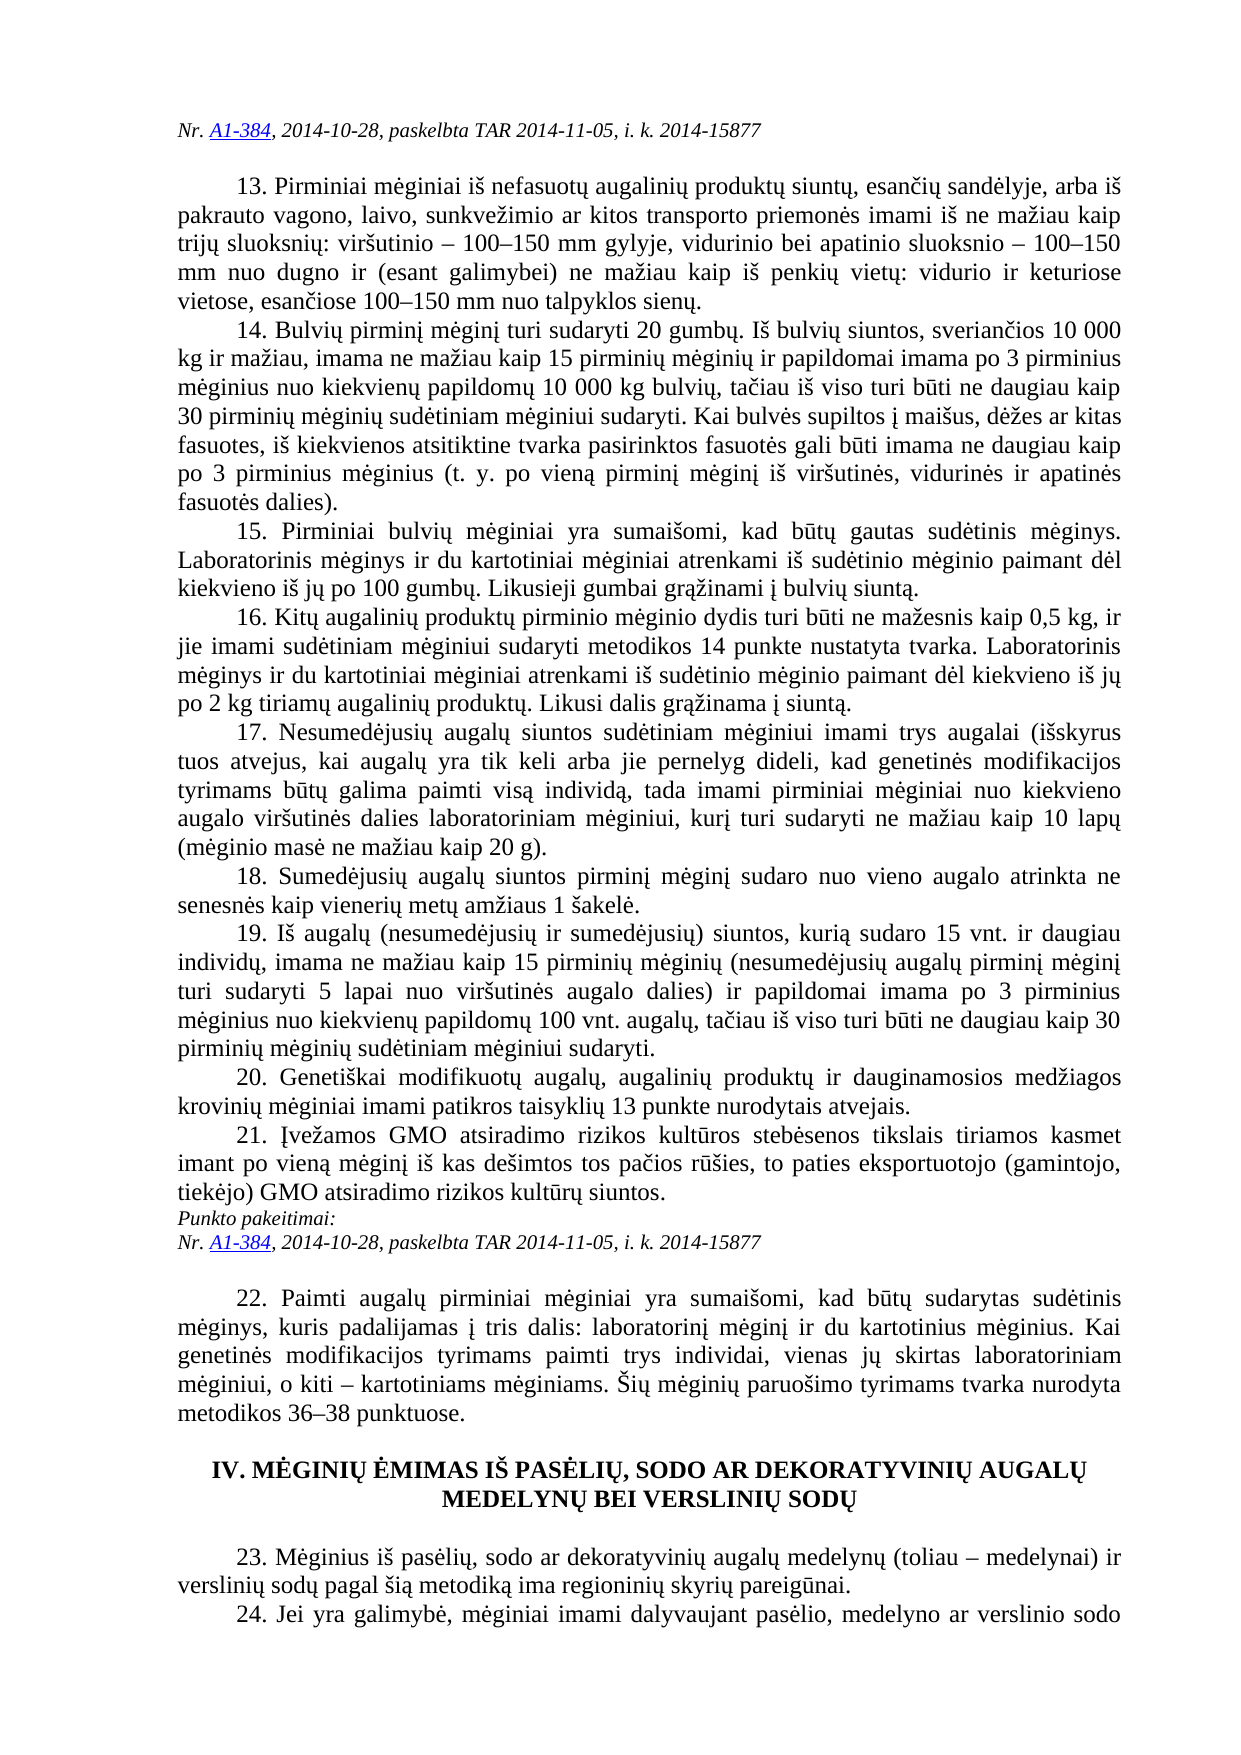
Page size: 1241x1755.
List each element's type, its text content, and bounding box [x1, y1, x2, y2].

text 24. Jei yra galimybė, mėginiai imami dalyvaujant pasėlio, medelyno ar verslinio sodo [177, 1599, 1122, 1628]
text 20. Genetiškai modifikuotų augalų, augalinių produktų ir dauginamosios medžiagos krovinių mėginiai imami patikros taisyklių 13 punkte nurodytais atvejais. [177, 1062, 1122, 1120]
text Punkto pakeitimai: [177, 1206, 1122, 1230]
text 16. Kitų augalinių produktų pirminio mėginio dydis turi būti ne mažesnis kaip 0,5 kg, ir jie imami sudėtiniam mėginiui sudaryti metodikos 14 punkte nustatyta tvarka. Laboratorinis mėginys ir du kartotiniai mėginiai atrenkami iš sudėtinio mėginio paimant dėl kiekvieno iš jų po 2 kg tiriamų augalinių produktų. Likusi dalis grąžinama į siuntą. [177, 602, 1122, 717]
text 19. Iš augalų (nesumedėjusių ir sumedėjusių) siuntos, kurią sudaro 15 vnt. ir daugiau individų, imama ne mažiau kaip 15 pirminių mėginių (nesumedėjusių augalų pirminį mėginį turi sudaryti 5 lapai nuo viršutinės augalo dalies) ir papildomai imama po 3 pirminius mėginius nuo kiekvienų papildomų 100 vnt. augalų, tačiau iš viso turi būti ne daugiau kaip 30 pirminių mėginių sudėtiniam mėginiui sudaryti. [177, 918, 1122, 1062]
text IV. MĖGINIŲ ĖMIMAS IŠ PASĖLIŲ, sodo ar dekoratyvinių augalų MEDELYNŲ BEI VERSLINIŲ SODŲ [177, 1455, 1122, 1513]
text 18. Sumedėjusių augalų siuntos pirminį mėginį sudaro nuo vieno augalo atrinkta ne senesnės kaip vienerių metų amžiaus 1 šakelė. [177, 861, 1122, 918]
text 15. Pirminiai bulvių mėginiai yra sumaišomi, kad būtų gautas sudėtinis mėginys. Laboratorinis mėginys ir du kartotiniai mėginiai atrenkami iš sudėtinio mėginio paimant dėl kiekvieno iš jų po 100 gumbų. Likusieji gumbai grąžinami į bulvių siuntą. [177, 516, 1122, 602]
text 13. Pirminiai mėginiai iš nefasuotų augalinių produktų siuntų, esančių sandėlyje, arba iš pakrauto vagono, laivo, sunkvežimio ar kitos transporto priemonės imami iš ne mažiau kaip trijų sluoksnių: viršutinio – 100–150 mm gylyje, vidurinio bei apatinio sluoksnio – 100–150 mm nuo dugno ir (esant galimybei) ne mažiau kaip iš penkių vietų: vidurio ir keturiose vietose, esančiose 100–150 mm nuo talpyklos sienų. [177, 171, 1122, 315]
text Nr. A1-384, 2014-10-28, paskelbta TAR 2014-11-05, i. k. 2014-15877 [177, 1230, 1122, 1254]
text 14. Bulvių pirminį mėginį turi sudaryti 20 gumbų. Iš bulvių siuntos, sveriančios 10 000 kg ir mažiau, imama ne mažiau kaip 15 pirminių mėginių ir papildomai imama po 3 pirminius mėginius nuo kiekvienų papildomų 10 000 kg bulvių, tačiau iš viso turi būti ne daugiau kaip 30 pirminių mėginių sudėtiniam mėginiui sudaryti. Kai bulvės supiltos į maišus, dėžes ar kitas fasuotes, iš kiekvienos atsitiktine tvarka pasirinktos fasuotės gali būti imama ne daugiau kaip po 3 pirminius mėginius (t. y. po vieną pirminį mėginį iš viršutinės, vidurinės ir apatinės fasuotės dalies). [177, 315, 1122, 516]
text 23. Mėginius iš pasėlių, sodo ar dekoratyvinių augalų medelynų (toliau – medelynai) ir verslinių sodų pagal šią metodiką ima regioninių skyrių pareigūnai. [177, 1542, 1122, 1599]
text 17. Nesumedėjusių augalų siuntos sudėtiniam mėginiui imami trys augalai (išskyrus tuos atvejus, kai augalų yra tik keli arba jie pernelyg dideli, kad genetinės modifikacijos tyrimams būtų galima paimti visą individą, tada imami pirminiai mėginiai nuo kiekvieno augalo viršutinės dalies laboratoriniam mėginiui, kurį turi sudaryti ne mažiau kaip 10 lapų (mėginio masė ne mažiau kaip 20 g). [177, 717, 1122, 861]
text Nr. A1-384, 2014-10-28, paskelbta TAR 2014-11-05, i. k. 2014-15877 [177, 118, 1122, 142]
text 22. Paimti augalų pirminiai mėginiai yra sumaišomi, kad būtų sudarytas sudėtinis mėginys, kuris padalijamas į tris dalis: laboratorinį mėginį ir du kartotinius mėginius. Kai genetinės modifikacijos tyrimams paimti trys individai, vienas jų skirtas laboratoriniam mėginiui, o kiti – kartotiniams mėginiams. Šių mėginių paruošimo tyrimams tvarka nurodyta metodikos 36–38 punktuose. [177, 1283, 1122, 1427]
text 21. Įvežamos GMO atsiradimo rizikos kultūros stebėsenos tikslais tiriamos kasmet imant po vieną mėginį iš kas dešimtos tos pačios rūšies, to paties eksportuotojo (gamintojo, tiekėjo) GMO atsiradimo rizikos kultūrų siuntos. [177, 1120, 1122, 1206]
